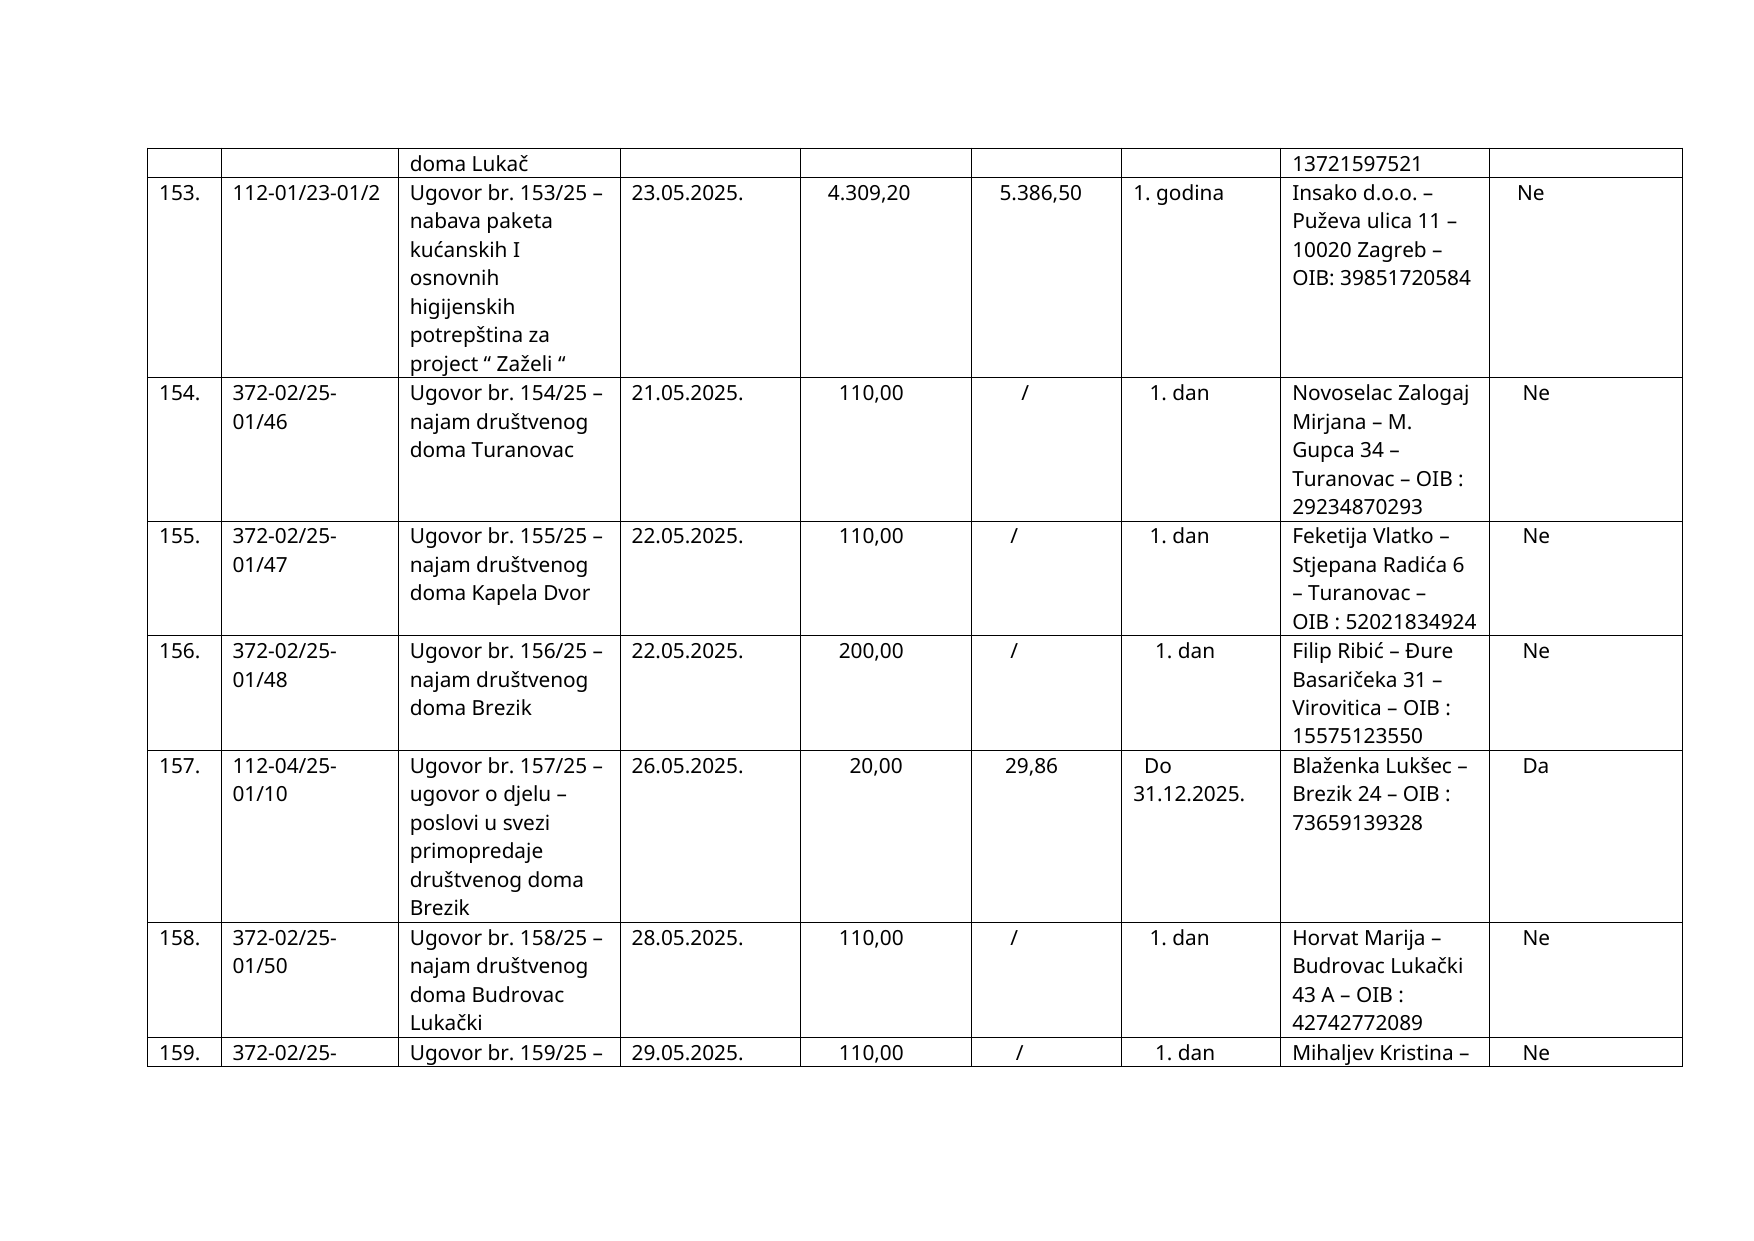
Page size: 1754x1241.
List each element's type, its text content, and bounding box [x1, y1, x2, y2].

table_cell 1. dan [1122, 636, 1280, 750]
table_cell 200,00 [801, 636, 971, 750]
table_cell Ugovor br. 156/25 – najam društvenog doma Brezik [399, 636, 620, 750]
table_cell Da [1490, 751, 1682, 922]
table_cell 22.05.2025. [621, 522, 800, 635]
table_cell / [972, 923, 1121, 1037]
table_cell Horvat Marija – Budrovac Lukački 43 A – OIB : 42742772089 [1281, 923, 1489, 1037]
table_cell Ugovor br. 158/25 – najam društvenog doma Budrovac Lukački [399, 923, 620, 1037]
table_cell Ugovor br. 154/25 – najam društvenog doma Turanovac [399, 378, 620, 521]
table_cell 21.05.2025. [621, 378, 800, 521]
table_cell [1490, 149, 1682, 177]
table_cell 372-02/25-01/50 [222, 923, 398, 1037]
table_cell 372-02/25-01/46 [222, 378, 398, 521]
table_cell 22.05.2025. [621, 636, 800, 750]
table_cell Ugovor br. 157/25 – ugovor o djelu – poslovi u svezi primopredaje društvenog doma Brezik [399, 751, 620, 922]
table_cell 157. [148, 751, 221, 922]
table_cell 372-02/25-01/48 [222, 636, 398, 750]
table_cell 1. dan [1122, 522, 1280, 635]
table_cell Ne [1490, 522, 1682, 635]
table_cell 110,00 [801, 378, 971, 521]
table_cell [972, 149, 1121, 177]
table_cell / [972, 1038, 1121, 1066]
table_cell Filip Ribić – Đure Basaričeka 31 – Virovitica – OIB : 15575123550 [1281, 636, 1489, 750]
table_cell [621, 149, 800, 177]
table_cell Ne [1490, 1038, 1682, 1066]
table_cell 1. dan [1122, 923, 1280, 1037]
table_cell 156. [148, 636, 221, 750]
table_cell Ugovor br. 155/25 – najam društvenog doma Kapela Dvor [399, 522, 620, 635]
table_cell 29.05.2025. [621, 1038, 800, 1066]
table_cell 159. [148, 1038, 221, 1066]
table_cell 13721597521 [1281, 149, 1489, 177]
table_cell Ne [1490, 923, 1682, 1037]
table_cell Ne [1490, 378, 1682, 521]
table_cell Blaženka Lukšec – Brezik 24 – OIB : 73659139328 [1281, 751, 1489, 922]
table_cell Ugovor br. 153/25 – nabava paketa kućanskih I osnovnih higijenskih potrepština za project “ Zaželi “ [399, 178, 620, 377]
table_cell Novoselac Zalogaj Mirjana – M. Gupca 34 – Turanovac – OIB : 29234870293 [1281, 378, 1489, 521]
table_cell Do 31.12.2025. [1122, 751, 1280, 922]
table_cell Feketija Vlatko – Stjepana Radića 6 – Turanovac – OIB : 52021834924 [1281, 522, 1489, 635]
table_cell 1. dan [1122, 1038, 1280, 1066]
table_cell 28.05.2025. [621, 923, 800, 1037]
table_cell 112-04/25-01/10 [222, 751, 398, 922]
table_cell doma Lukač [399, 149, 620, 177]
table_cell Ugovor br. 159/25 – [399, 1038, 620, 1066]
table_cell 110,00 [801, 923, 971, 1037]
table_cell [1122, 149, 1280, 177]
table_cell Mihaljev Kristina – [1281, 1038, 1489, 1066]
table_cell Insako d.o.o. – Puževa ulica 11 – 10020 Zagreb – OIB: 39851720584 [1281, 178, 1489, 377]
table_cell / [972, 378, 1121, 521]
table_cell 5.386,50 [972, 178, 1121, 377]
table_cell 372-02/25- [222, 1038, 398, 1066]
table_cell / [972, 636, 1121, 750]
table_cell Ne [1490, 178, 1682, 377]
table_cell 1. dan [1122, 378, 1280, 521]
table_cell 155. [148, 522, 221, 635]
table_cell 26.05.2025. [621, 751, 800, 922]
table_cell / [972, 522, 1121, 635]
table_cell [148, 149, 221, 177]
table_cell 372-02/25-01/47 [222, 522, 398, 635]
table_cell 158. [148, 923, 221, 1037]
table_cell [801, 149, 971, 177]
table_cell 154. [148, 378, 221, 521]
table_cell 1. godina [1122, 178, 1280, 377]
table_cell 20,00 [801, 751, 971, 922]
table_cell 4.309,20 [801, 178, 971, 377]
table_cell 29,86 [972, 751, 1121, 922]
table_cell 110,00 [801, 1038, 971, 1066]
table_cell Ne [1490, 636, 1682, 750]
table_cell [222, 149, 398, 177]
table_cell 112-01/23-01/2 [222, 178, 398, 377]
table_cell 110,00 [801, 522, 971, 635]
table_cell 153. [148, 178, 221, 377]
table_cell 23.05.2025. [621, 178, 800, 377]
